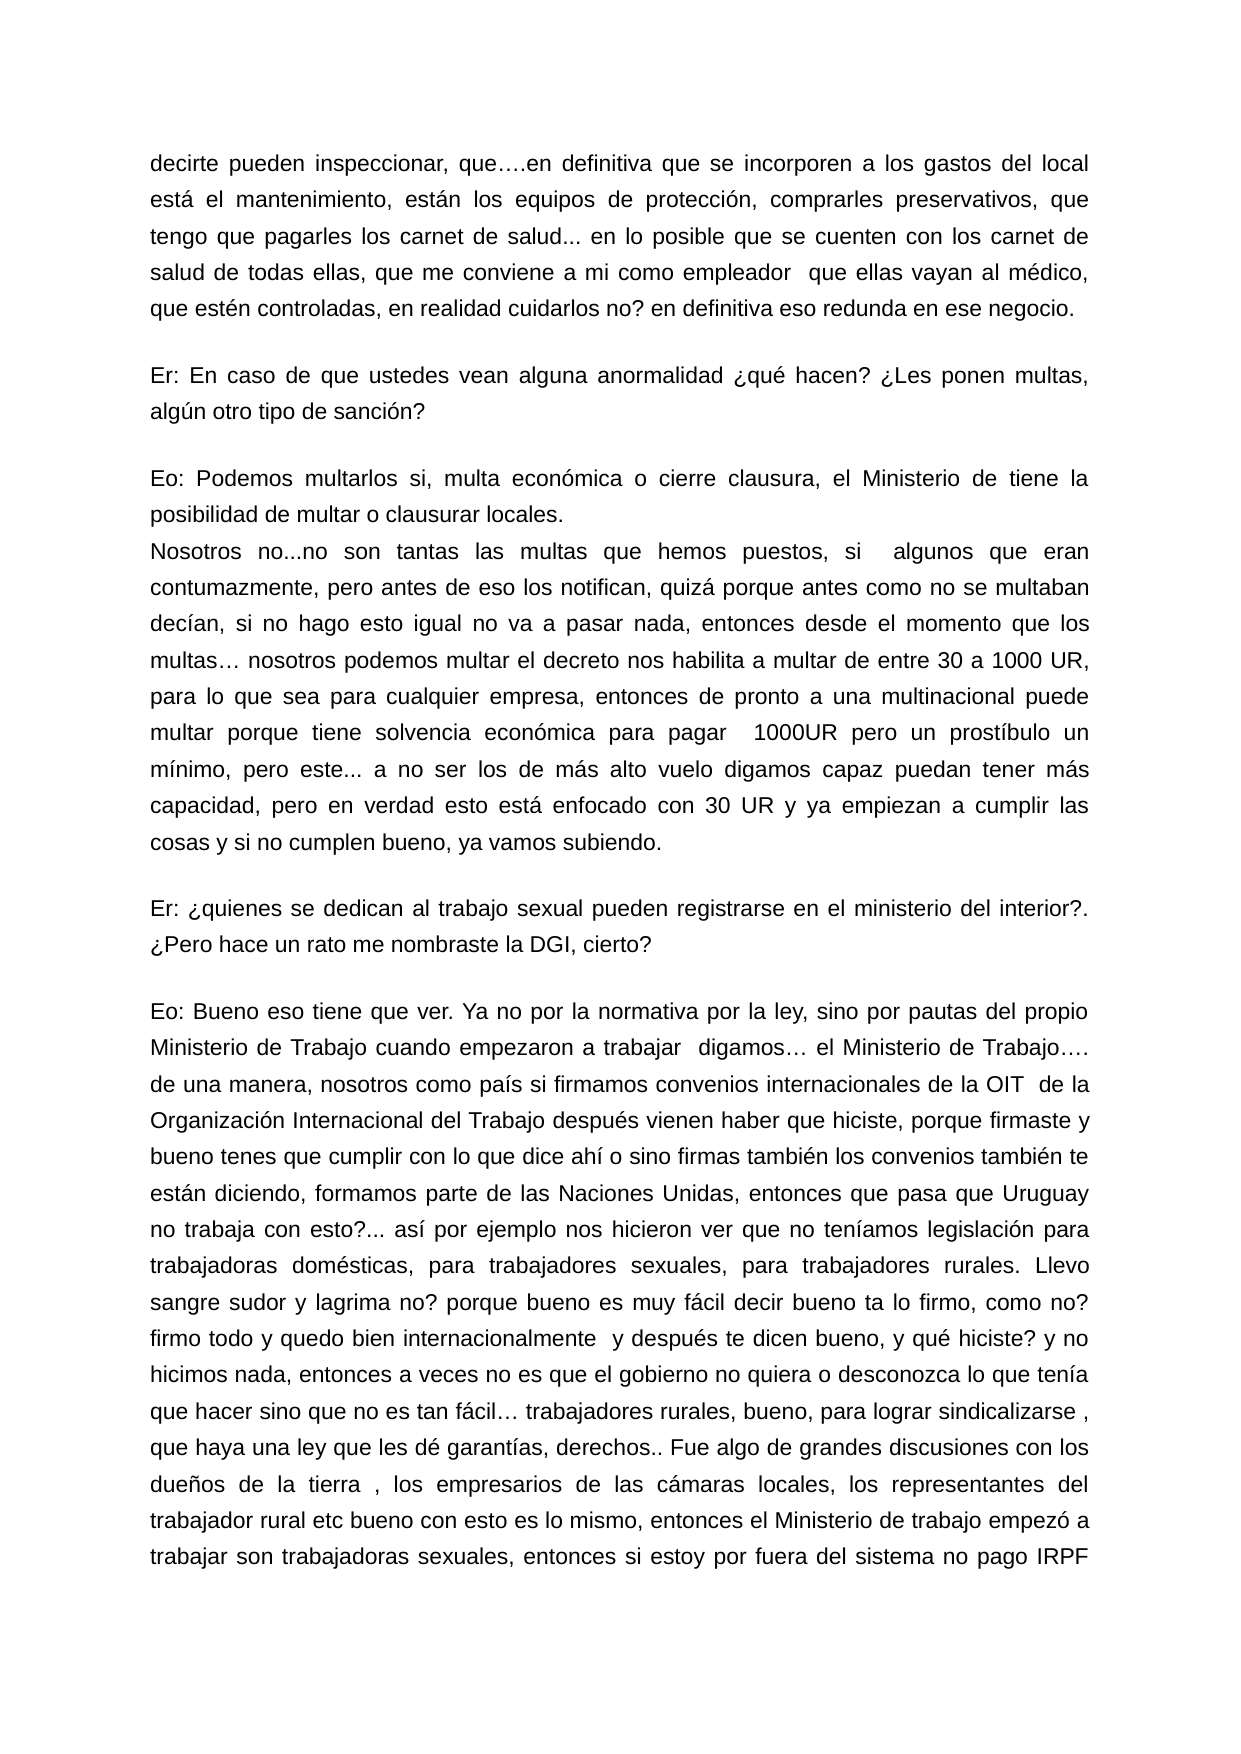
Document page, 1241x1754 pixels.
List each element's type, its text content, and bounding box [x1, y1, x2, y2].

text decirte pueden inspeccionar, que….en definitiva que se incorporen a los gastos del local está el mantenimiento, están los equipos de protección, comprarles preservativos, que tengo que pagarles los carnet de salud... en lo posible que se cuenten con los carnet de salud de todas ellas, que me conviene a mi como empleador que ellas vayan al médico, que estén controladas, en realidad cuidarlos no? en definitiva eso redunda en ese negocio. [150, 150, 1090, 322]
text Er: ¿quienes se dedican al trabajo sexual pueden registrarse en el ministerio del interior?. ¿Pero hace un rato me nombraste la DGI, cierto? [150, 895, 1090, 958]
text Nosotros no...no son tantas las multas que hemos puestos, si algunos que eran contumazmente, pero antes de eso los notifican, quizá porque antes como no se multaban decían, si no hago esto igual no va a pasar nada, entonces desde el momento que los multas… nosotros podemos multar el decreto nos habilita a multar de entre 30 a 1000 UR, para lo que sea para cualquier empresa, entonces de pronto a una multinacional puede multar porque tiene solvencia económica para pagar 1000UR pero un prostíbulo un mínimo, pero este... a no ser los de más alto vuelo digamos capaz puedan tener más capacidad, pero en verdad esto está enfocado con 30 UR y ya empiezan a cumplir las cosas y si no cumplen bueno, ya vamos subiendo. [150, 538, 1090, 855]
text Er: En caso de que ustedes vean alguna anormalidad ¿qué hacen? ¿Les ponen multas, algún otro tipo de sanción? [150, 362, 1090, 425]
text Eo: Podemos multarlos si, multa económica o cierre clausura, el Ministerio de tiene la posibilidad de multar o clausurar locales. [150, 465, 1090, 528]
text Eo: Bueno eso tiene que ver. Ya no por la normativa por la ley, sino por pautas del propio Ministerio de Trabajo cuando empezaron a trabajar digamos… el Ministerio de Trabajo…. de una manera, nosotros como país si firmamos convenios internacionales de la OIT de la Organización Internacional del Trabajo después vienen haber que hiciste, porque firmaste y bueno tenes que cumplir con lo que dice ahí o sino firmas también los convenios también te están diciendo, formamos parte de las Naciones Unidas, entonces que pasa que Uruguay no trabaja con esto?... así por ejemplo nos hicieron ver que no teníamos legislación para trabajadoras domésticas, para trabajadores sexuales, para trabajadores rurales. Llevo sangre sudor y lagrima no? porque bueno es muy fácil decir bueno ta lo firmo, como no? firmo todo y quedo bien internacionalmente y después te dicen bueno, y qué hiciste? y no hicimos nada, entonces a veces no es que el gobierno no quiera o desconozca lo que tenía que hacer sino que no es tan fácil… trabajadores rurales, bueno, para lograr sindicalizarse , que haya una ley que les dé garantías, derechos.. Fue algo de grandes discusiones con los dueños de la tierra , los empresarios de las cámaras locales, los representantes del trabajador rural etc bueno con esto es lo mismo, entonces el Ministerio de trabajo empezó a trabajar son trabajadoras sexuales, entonces si estoy por fuera del sistema no pago IRPF [150, 998, 1090, 1569]
